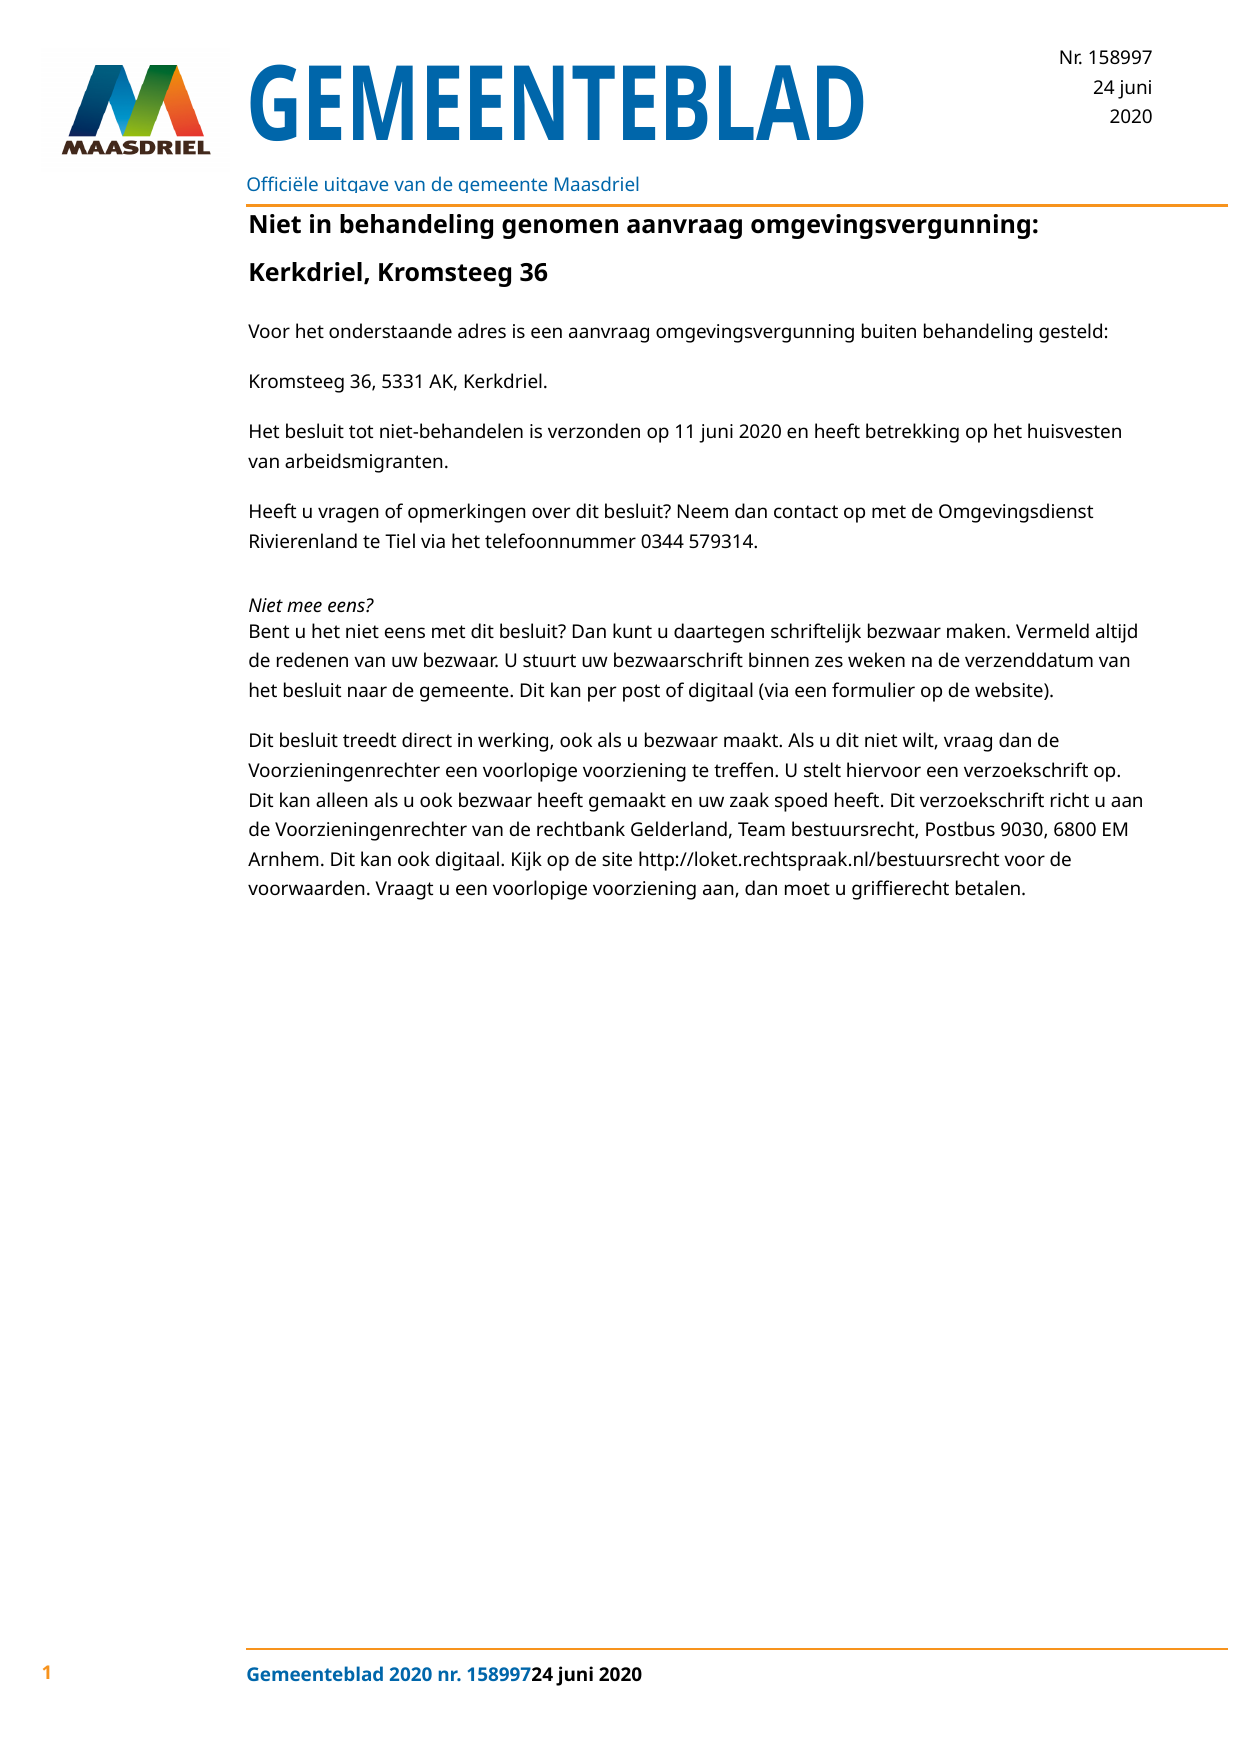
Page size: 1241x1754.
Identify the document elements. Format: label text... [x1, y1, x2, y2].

text Niet in behandeling genomen aanvraag omgevingsvergunning: Kerkdriel, Kromsteeg 36 [248, 207, 1152, 288]
text Bent u het niet eens met dit besluit? Dan kunt u daartegen schriftelijk bezwaar maken. Vermeld altijd de redenen van uw bezwaar. U stuurt uw bezwaarschrift binnen zes weken na de verzenddatum van het besluit naar de gemeente. Dit kan per post of digitaal (via een formulier op de website). [248, 618, 1152, 703]
text Kromsteeg 36, 5331 AK, Kerkdriel. [248, 368, 1152, 394]
text Niet mee eens? [248, 592, 1152, 618]
text Heeft u vragen of opmerkingen over dit besluit? Neem dan contact op met de Omgevingsdienst Rivierenland te Tiel via het telefoonnummer 0344 579314. [248, 499, 1152, 554]
text Het besluit tot niet-behandelen is verzonden op 11 juni 2020 en heeft betrekking op het huisvesten van arbeidsmigranten. [248, 419, 1152, 474]
text Voor het onderstaande adres is een aanvraag omgevingsvergunning buiten behandeling gesteld: [248, 318, 1152, 344]
text Dit besluit treedt direct in werking, ook als u bezwaar maakt. Als u dit niet wilt, vraag dan de Voorzieningenrechter een voorlopige voorziening te treffen. U stelt hiervoor een verzoekschrift op. Dit kan alleen als u ook bezwaar heeft gemaakt en uw zaak spoed heeft. Dit verzoekschrift richt u aan de Voorzieningenrechter van de rechtbank Gelderland, Team bestuursrecht, Postbus 9030, 6800 EM Arnhem. Dit kan ook digitaal. Kijk op de site http://loket.rechtspraak.nl/bestuursrecht voor de voorwaarden. Vraagt u een voorlopige voorziening aan, dan moet u griffierecht betalen. [248, 728, 1152, 901]
picture [41, 47, 231, 172]
